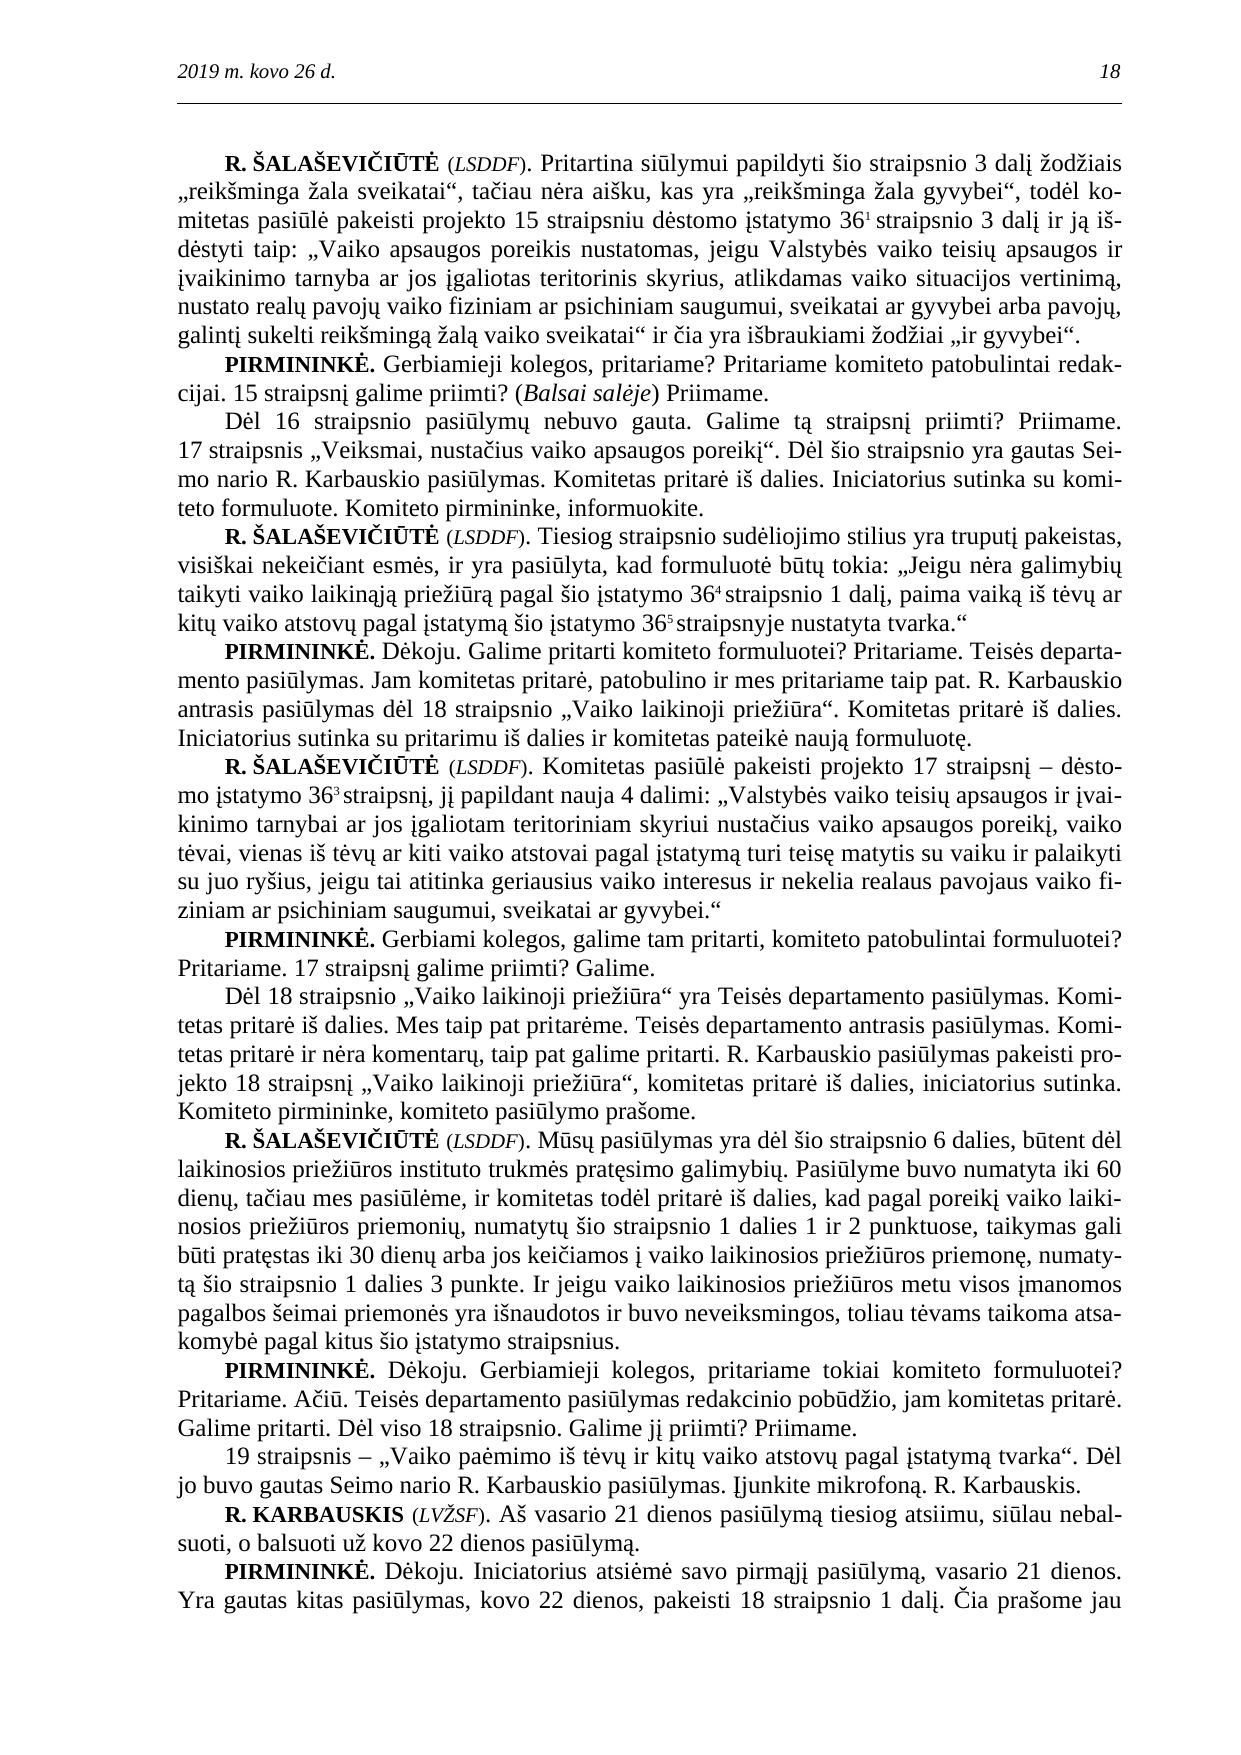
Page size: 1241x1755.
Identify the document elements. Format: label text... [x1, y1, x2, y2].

text R. ŠALAŠEVIČIŪTĖ (LSDDF). Mū­sų pa­siū­ly­mas yra dėl šio straips­nio 6 da­lies, bū­tent dėl lai­ki­no­sios prie­žiū­ros ins­ti­tu­to truk­mės pra­tę­si­mo ga­li­my­bių. Pa­siū­ly­me bu­vo nu­ma­ty­ta iki 60 die­nų, ta­čiau mes pa­siū­lė­me, ir ko­mi­te­tas to­dėl pri­ta­rė iš da­lies, kad pa­gal po­rei­kį vai­ko lai­ki­no­sios prie­žiū­ros prie­mo­nių, nu­ma­ty­tų šio straips­nio 1 da­lies 1 ir 2 punk­tuo­se, tai­ky­mas ga­li bū­ti pra­tęs­tas iki 30 die­nų ar­ba jos kei­čia­mos į vai­ko lai­ki­no­sios prie­žiū­ros prie­mo­nę, nu­ma­ty­tą šio straips­nio 1 da­lies 3 punk­te. Ir jei­gu vai­ko lai­ki­no­sios prie­žiū­ros me­tu vi­sos įma­no­mos pa­gal­bos šei­mai prie­mo­nės yra iš­nau­do­tos ir bu­vo ne­veiks­min­gos, to­liau tė­vams tai­ko­ma at­sa­ko­my­bė pa­gal ki­tus šio įsta­ty­mo straips­nius. [177, 1125, 1122, 1355]
text 19 straips­nis – „Vai­ko pa­ė­mi­mo iš tė­vų ir ki­tų vai­ko at­sto­vų pa­gal įsta­ty­mą tvar­ka“. Dėl jo bu­vo gau­tas Sei­mo na­rio R. Kar­baus­kio pa­siū­ly­mas. Įjun­ki­te mik­ro­fo­ną. R. Kar­baus­kis. [177, 1441, 1122, 1499]
text R. KARBAUSKIS (LVŽSF). Aš va­sa­rio 21 die­nos pa­siū­ly­mą tie­siog at­si­i­mu, siū­lau ne­bal­suo­ti, o bal­suo­ti už ko­vo 22 die­nos pa­siū­ly­mą. [177, 1499, 1122, 1556]
text R. ŠALAŠEVIČIŪTĖ (LSDDF). Tie­siog straips­nio su­dė­lio­ji­mo sti­lius yra tru­pu­tį pa­keis­tas, vi­siš­kai ne­kei­čiant es­mės, ir yra pa­siū­ly­ta, kad for­mu­luo­tė bū­tų to­kia: „Jei­gu nė­ra ga­li­my­bių tai­ky­ti vai­ko lai­ki­ną­ją prie­žiū­rą pa­gal šio įsta­ty­mo 364 straips­nio 1 da­lį, pa­ima vai­ką iš tė­vų ar ki­tų vai­ko at­sto­vų pa­gal įsta­ty­mą šio įsta­ty­mo 365 straips­ny­je nu­sta­ty­ta tvar­ka.“ [177, 521, 1122, 636]
text Dėl 16 straips­nio pa­siū­ly­mų ne­bu­vo gau­ta. Ga­li­me tą straips­nį pri­im­ti? Pri­ima­me. 17 strai­ps­nis „Veiks­mai, nu­sta­čius vai­ko ap­sau­gos po­rei­kį“. Dėl šio straips­nio yra gau­tas Sei­mo na­rio R. Kar­baus­kio pa­siū­ly­mas. Ko­mi­te­tas pri­ta­rė iš da­lies. Ini­cia­to­rius su­tin­ka su ko­mi­te­to for­mu­luo­te. Ko­mi­te­to pir­mi­nin­ke, in­for­muo­ki­te. [177, 406, 1122, 521]
text R. ŠALAŠEVIČIŪTĖ (LSDDF). Ko­mi­te­tas pa­siū­lė pa­keis­ti pro­jek­to 17 straips­nį – dės­to­mo įsta­ty­mo 363 straips­nį, jį pa­pil­dant nau­ja 4 da­li­mi: „Vals­ty­bės vai­ko tei­sių ap­sau­gos ir įvai­ki­ni­mo tar­ny­bai ar jos įga­lio­tam te­ri­to­ri­niam sky­riui nu­sta­čius vai­ko ap­sau­gos po­rei­kį, vai­ko tė­vai, vie­nas iš tė­vų ar ki­ti vai­ko at­sto­vai pa­gal įsta­ty­mą tu­ri tei­sę ma­ty­tis su vai­ku ir pa­lai­ky­ti su juo ry­šius, jei­gu tai ati­tin­ka ge­riau­sius vai­ko in­te­re­sus ir ne­ke­lia re­a­laus pa­vo­jaus vai­ko fi­zi­niam ar psi­chi­niam sau­gu­mui, svei­ka­tai ar gy­vy­bei.“ [177, 751, 1122, 924]
text PIRMININKĖ. Ger­bia­mi ko­le­gos, ga­li­me tam pri­tar­ti, ko­mi­te­to pa­to­bu­lin­tai for­mu­luo­tei? Pri­ta­ria­me. 17 straips­nį ga­li­me pri­im­ti? Ga­li­me. [177, 924, 1122, 981]
text PIRMININKĖ. Dė­ko­ju. Ga­li­me pri­tar­ti ko­mi­te­to for­mu­luo­tei? Pri­ta­ria­me. Tei­sės de­par­ta­men­to pa­siū­ly­mas. Jam ko­mi­te­tas pri­ta­rė, pa­to­bu­li­no ir mes pri­ta­ria­me taip pat. R. Kar­baus­kio ant­ra­sis pa­siū­ly­mas dėl 18 straips­nio „Vai­ko lai­ki­no­ji prie­žiū­ra“. Ko­mi­te­tas pri­ta­rė iš da­lies. Ini­cia­to­rius su­tin­ka su pri­ta­ri­mu iš da­lies ir ko­mi­te­tas pa­tei­kė nau­ją for­mu­luo­tę. [177, 636, 1122, 751]
text PIRMININKĖ. Ger­bia­mie­ji ko­le­gos, pri­ta­ria­me? Pri­ta­ria­me ko­mi­te­to pa­to­bu­lin­tai re­dak­ci­jai. 15 straips­nį ga­li­me pri­im­ti? (Bal­sai sa­lė­je) Pri­ima­me. [177, 349, 1122, 406]
text PIRMININKĖ. Dė­ko­ju. Ini­cia­to­rius at­si­ė­mė sa­vo pir­mą­jį pa­siū­ly­mą, va­sa­rio 21 die­nos. Yra gau­tas ki­tas pa­siū­ly­mas, ko­vo 22 die­nos, pa­keis­ti 18 straips­nio 1 da­lį. Čia pra­šo­me jau [177, 1556, 1122, 1614]
text PIRMININKĖ. Dė­ko­ju. Ger­bia­mie­ji ko­le­gos, pri­ta­ria­me to­kiai ko­mi­te­to for­mu­luo­tei? Pri­ta­ria­me. Ačiū. Tei­sės de­par­ta­men­to pa­siū­ly­mas re­dak­ci­nio po­bū­džio, jam ko­mi­te­tas pri­ta­rė. Ga­li­me pri­tar­ti. Dėl vi­so 18 straips­nio. Ga­li­me jį pri­im­ti? Pri­ima­me. [177, 1355, 1122, 1441]
text Dėl 18 straips­nio „Vai­ko lai­ki­no­ji prie­žiū­ra“ yra Tei­sės de­par­ta­men­to pa­siū­ly­mas. Ko­mi­te­tas pri­ta­rė iš da­lies. Mes taip pat pri­ta­rė­me. Tei­sės de­par­ta­men­to ant­ra­sis pa­siū­ly­mas. Ko­mi­te­tas pri­ta­rė ir nė­ra ko­men­ta­rų, taip pat ga­li­me pri­tar­ti. R. Kar­baus­kio pa­siū­ly­mas pa­keis­ti pro­jek­to 18 straips­nį „Vai­ko lai­ki­no­ji prie­žiū­ra“, ko­mi­te­tas pri­ta­rė iš da­lies, ini­cia­to­rius su­tin­ka. Ko­mi­te­to pir­mi­nin­ke, ko­mi­te­to pa­siū­ly­mo pra­šo­me. [177, 981, 1122, 1125]
text R. ŠALAŠEVIČIŪTĖ (LSDDF). Pri­tar­ti­na siū­ly­mui pa­pil­dy­ti šio straips­nio 3 da­lį žo­džiais „reikš­min­ga ža­la svei­ka­tai“, ta­čiau nė­ra aiš­ku, kas yra „reikš­min­ga ža­la gy­vy­bei“, to­dėl ko­mite­tas pa­siū­lė pa­keis­ti pro­jek­to 15 straips­niu dės­to­mo įsta­ty­mo 361 straips­nio 3 da­lį ir ją iš­dės­ty­ti taip: „Vai­ko ap­sau­gos po­rei­kis nu­sta­to­mas, jei­gu Vals­ty­bės vai­ko tei­sių ap­sau­gos ir įvai­ki­ni­mo tar­ny­ba ar jos įga­lio­tas te­ri­to­ri­nis sky­rius, at­lik­da­mas vai­ko si­tu­a­ci­jos ver­ti­ni­mą, nu­sta­to re­a­lų pa­vo­jų vai­ko fi­zi­niam ar psi­chi­niam sau­gu­mui, svei­ka­tai ar gy­vy­bei ar­ba pa­vo­jų, ga­lin­tį su­kel­ti reikš­min­gą ža­lą vai­ko svei­ka­tai“ ir čia yra iš­brau­kia­mi žo­džiai „ir gy­vy­bei“. [177, 148, 1122, 349]
